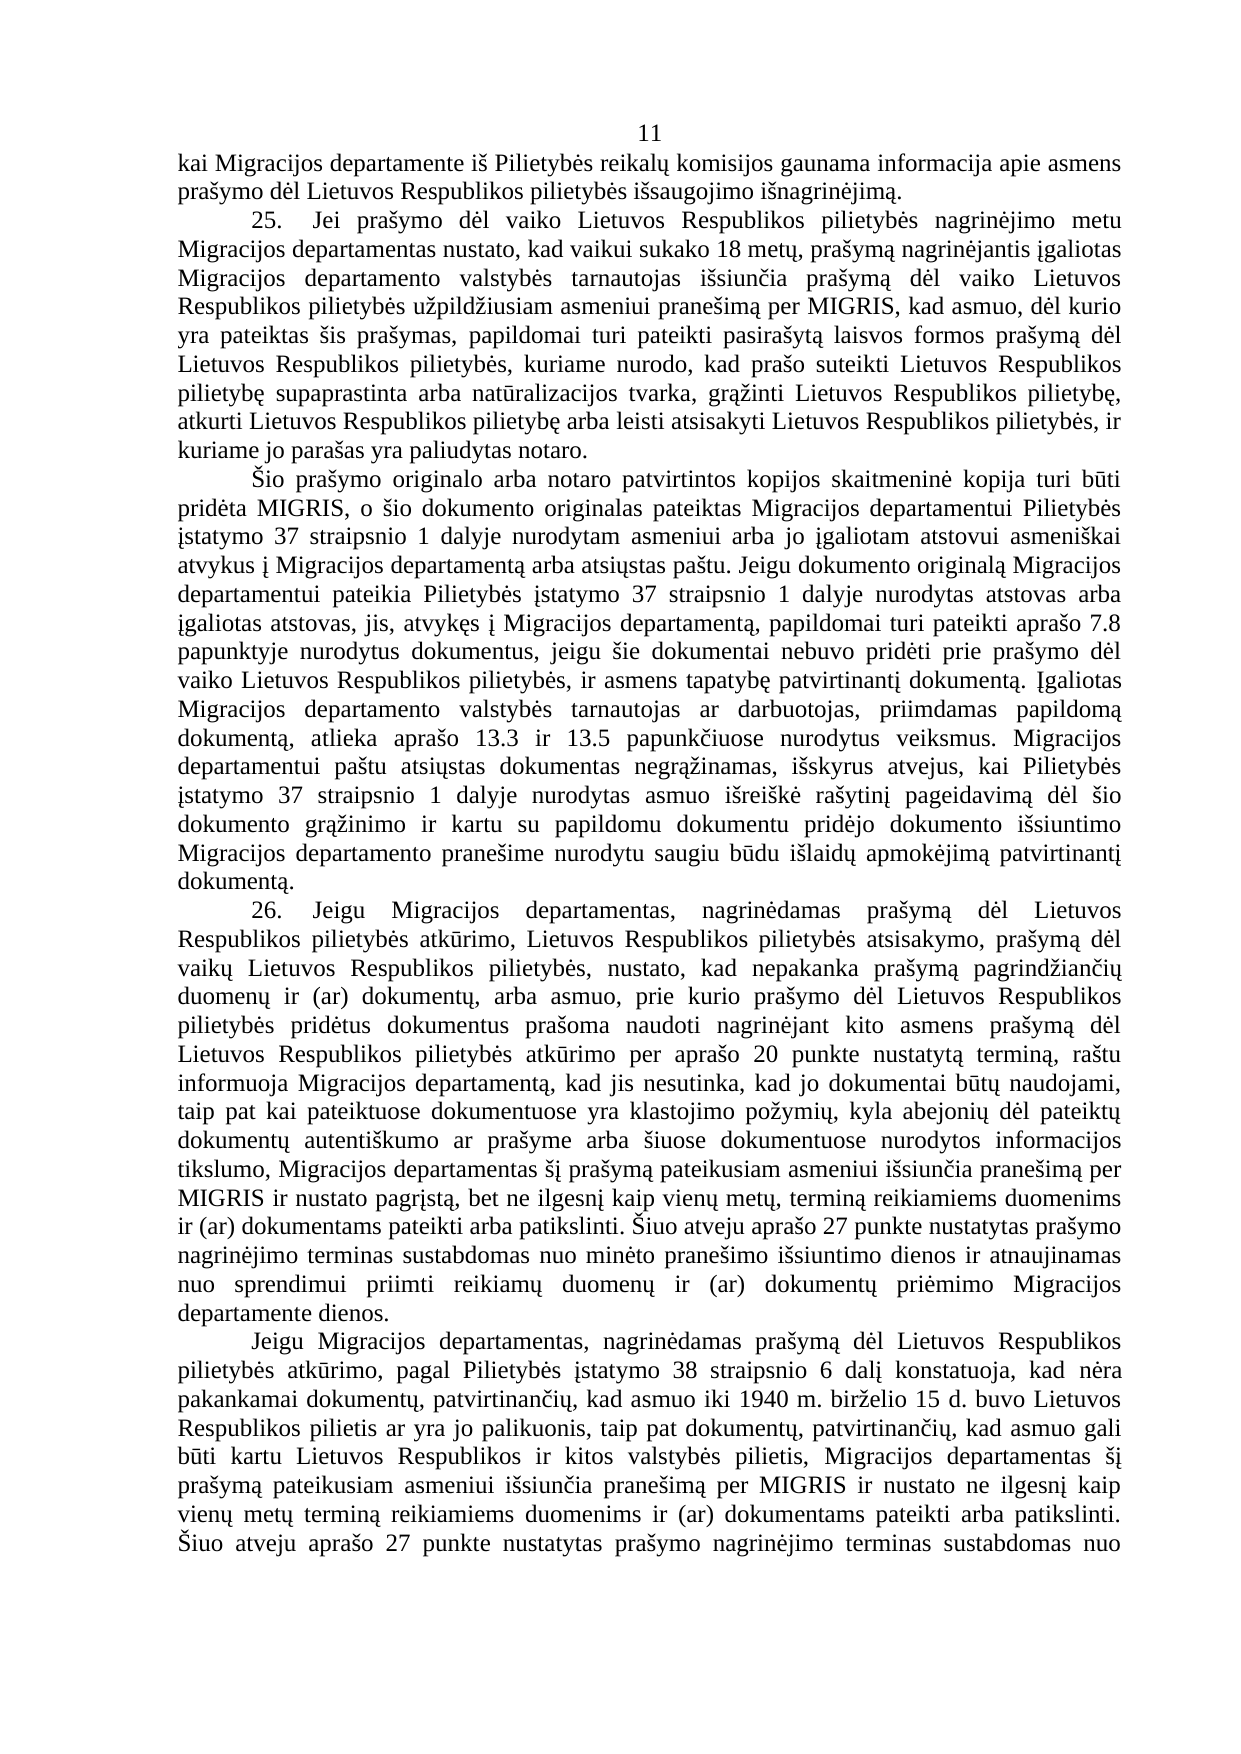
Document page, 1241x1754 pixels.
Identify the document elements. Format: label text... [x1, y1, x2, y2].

text Jeigu Migracijos departamentas, nagrinėdamas prašymą dėl Lietuvos Respublikos pilietybės atkūrimo, pagal Pilietybės įstatymo 38 straipsnio 6 dalį konstatuoja, kad nėra pakankamai dokumentų, patvirtinančių, kad asmuo iki 1940 m. birželio 15 d. buvo Lietuvos Respublikos pilietis ar yra jo palikuonis, taip pat dokumentų, patvirtinančių, kad asmuo gali būti kartu Lietuvos Respublikos ir kitos valstybės pilietis, Migracijos departamentas šį prašymą pateikusiam asmeniui išsiunčia pranešimą per MIGRIS ir nustato ne ilgesnį kaip vienų metų terminą reikiamiems duomenims ir (ar) dokumentams pateikti arba patikslinti. Šiuo atveju aprašo 27 punkte nustatytas prašymo nagrinėjimo terminas sustabdomas nuo [177, 1326, 1122, 1556]
text 26. Jeigu Migracijos departamentas, nagrinėdamas prašymą dėl Lietuvos Respublikos pilietybės atkūrimo, Lietuvos Respublikos pilietybės atsisakymo, prašymą dėl vaikų Lietuvos Respublikos pilietybės, nustato, kad nepakanka prašymą pagrindžiančių duomenų ir (ar) dokumentų, arba asmuo, prie kurio prašymo dėl Lietuvos Respublikos pilietybės pridėtus dokumentus prašoma naudoti nagrinėjant kito asmens prašymą dėl Lietuvos Respublikos pilietybės atkūrimo per aprašo 20 punkte nustatytą terminą, raštu informuoja Migracijos departamentą, kad jis nesutinka, kad jo dokumentai būtų naudojami, taip pat kai pateiktuose dokumentuose yra klastojimo požymių, kyla abejonių dėl pateiktų dokumentų autentiškumo ar prašyme arba šiuose dokumentuose nurodytos informacijos tikslumo, Migracijos departamentas šį prašymą pateikusiam asmeniui išsiunčia pranešimą per MIGRIS ir nustato pagrįstą, bet ne ilgesnį kaip vienų metų, terminą reikiamiems duomenims ir (ar) dokumentams pateikti arba patikslinti. Šiuo atveju aprašo 27 punkte nustatytas prašymo nagrinėjimo terminas sustabdomas nuo minėto pranešimo išsiuntimo dienos ir atnaujinamas nuo sprendimui priimti reikiamų duomenų ir (ar) dokumentų priėmimo Migracijos departamente dienos. [177, 895, 1122, 1326]
text Šio prašymo originalo arba notaro patvirtintos kopijos skaitmeninė kopija turi būti pridėta MIGRIS, o šio dokumento originalas pateiktas Migracijos departamentui Pilietybės įstatymo 37 straipsnio 1 dalyje nurodytam asmeniui arba jo įgaliotam atstovui asmeniškai atvykus į Migracijos departamentą arba atsiųstas paštu. Jeigu dokumento originalą Migracijos departamentui pateikia Pilietybės įstatymo 37 straipsnio 1 dalyje nurodytas atstovas arba įgaliotas atstovas, jis, atvykęs į Migracijos departamentą, papildomai turi pateikti aprašo 7.8 papunktyje nurodytus dokumentus, jeigu šie dokumentai nebuvo pridėti prie prašymo dėl vaiko Lietuvos Respublikos pilietybės, ir asmens tapatybę patvirtinantį dokumentą. Įgaliotas Migracijos departamento valstybės tarnautojas ar darbuotojas, priimdamas papildomą dokumentą, atlieka aprašo 13.3 ir 13.5 papunkčiuose nurodytus veiksmus. Migracijos departamentui paštu atsiųstas dokumentas negrąžinamas, išskyrus atvejus, kai Pilietybės įstatymo 37 straipsnio 1 dalyje nurodytas asmuo išreiškė rašytinį pageidavimą dėl šio dokumento grąžinimo ir kartu su papildomu dokumentu pridėjo dokumento išsiuntimo Migracijos departamento pranešime nurodytu saugiu būdu išlaidų apmokėjimą patvirtinantį dokumentą. [177, 464, 1122, 895]
text kai Migracijos departamente iš Pilietybės reikalų komisijos gaunama informacija apie asmens prašymo dėl Lietuvos Respublikos pilietybės išsaugojimo išnagrinėjimą. [177, 148, 1122, 205]
text 25. Jei prašymo dėl vaiko Lietuvos Respublikos pilietybės nagrinėjimo metu Migracijos departamentas nustato, kad vaikui sukako 18 metų, prašymą nagrinėjantis įgaliotas Migracijos departamento valstybės tarnautojas išsiunčia prašymą dėl vaiko Lietuvos Respublikos pilietybės užpildžiusiam asmeniui pranešimą per MIGRIS, kad asmuo, dėl kurio yra pateiktas šis prašymas, papildomai turi pateikti pasirašytą laisvos formos prašymą dėl Lietuvos Respublikos pilietybės, kuriame nurodo, kad prašo suteikti Lietuvos Respublikos pilietybę supaprastinta arba natūralizacijos tvarka, grąžinti Lietuvos Respublikos pilietybę, atkurti Lietuvos Respublikos pilietybę arba leisti atsisakyti Lietuvos Respublikos pilietybės, ir kuriame jo parašas yra paliudytas notaro. [177, 205, 1122, 464]
